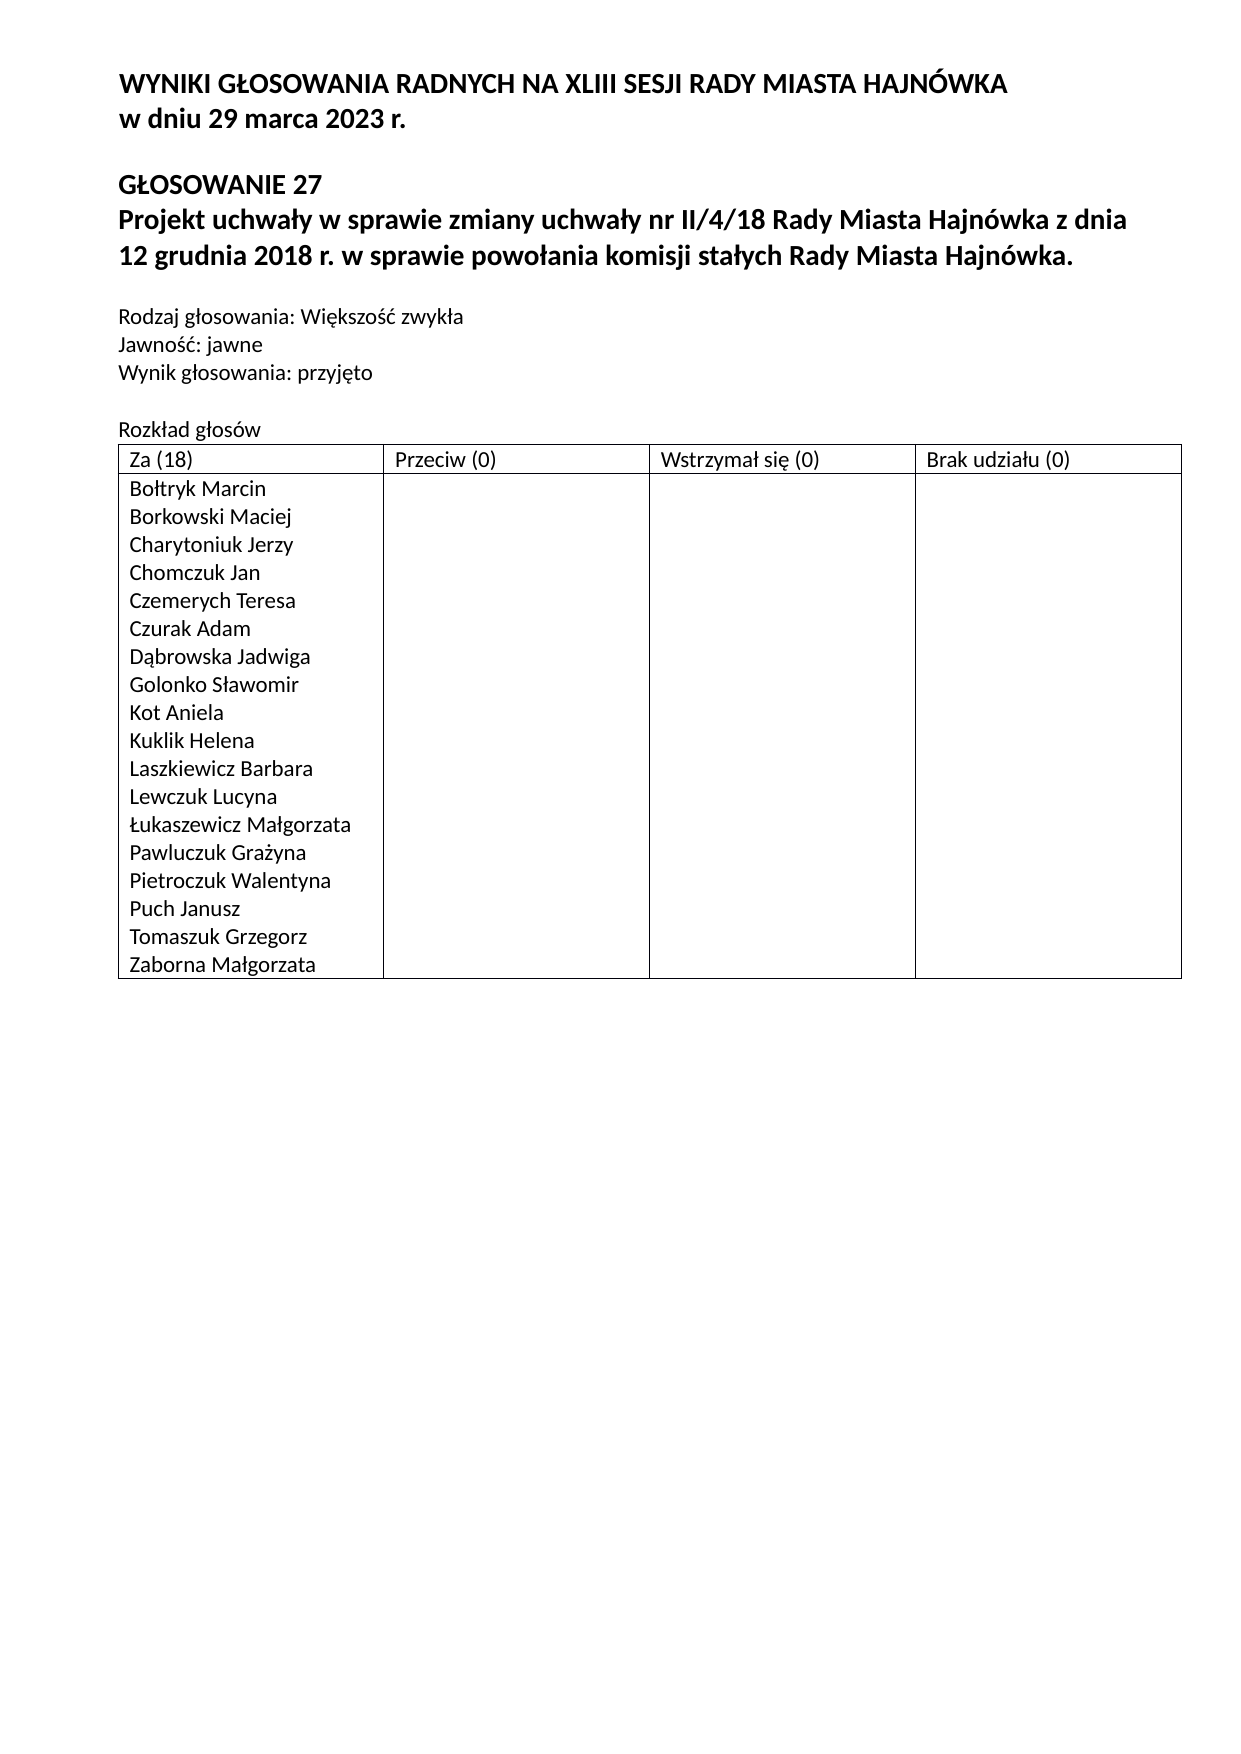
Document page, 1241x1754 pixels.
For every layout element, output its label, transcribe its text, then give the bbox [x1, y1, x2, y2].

text Rodzaj głosowania: Większość zwykła [118, 302, 1181, 330]
table_header Za (18) [119, 445, 383, 473]
table_cell [650, 474, 915, 978]
table_header Przeciw (0) [384, 445, 649, 473]
text Jawność: jawne [118, 330, 1181, 358]
table_header Brak udziału (0) [916, 445, 1181, 473]
table_header Wstrzymał się (0) [650, 445, 915, 473]
subtitle Projekt uchwały w sprawie zmiany uchwały nr II/4/18 Rady Miasta Hajnówka z dnia 12 grudnia 2018 r. w sprawie powołania komisji stałych Rady Miasta Hajnówka. [118, 201, 1181, 273]
table_cell [384, 474, 649, 978]
text Wynik głosowania: przyjęto [118, 358, 1181, 386]
table_cell Bołtryk Marcin Borkowski Maciej Charytoniuk Jerzy Chomczuk Jan Czemerych Teresa Czurak Adam Dąbrowska Jadwiga Golonko Sławomir Kot Aniela Kuklik Helena Laszkiewicz Barbara Lewczuk Lucyna Łukaszewicz Małgorzata Pawluczuk Grażyna Pietroczuk Walentyna Puch Janusz Tomaszuk Grzegorz Zaborna Małgorzata [119, 474, 383, 978]
subtitle GŁOSOWANIE 27 [118, 166, 1181, 201]
text Rozkład głosów [118, 416, 1181, 444]
table_cell [916, 474, 1181, 978]
